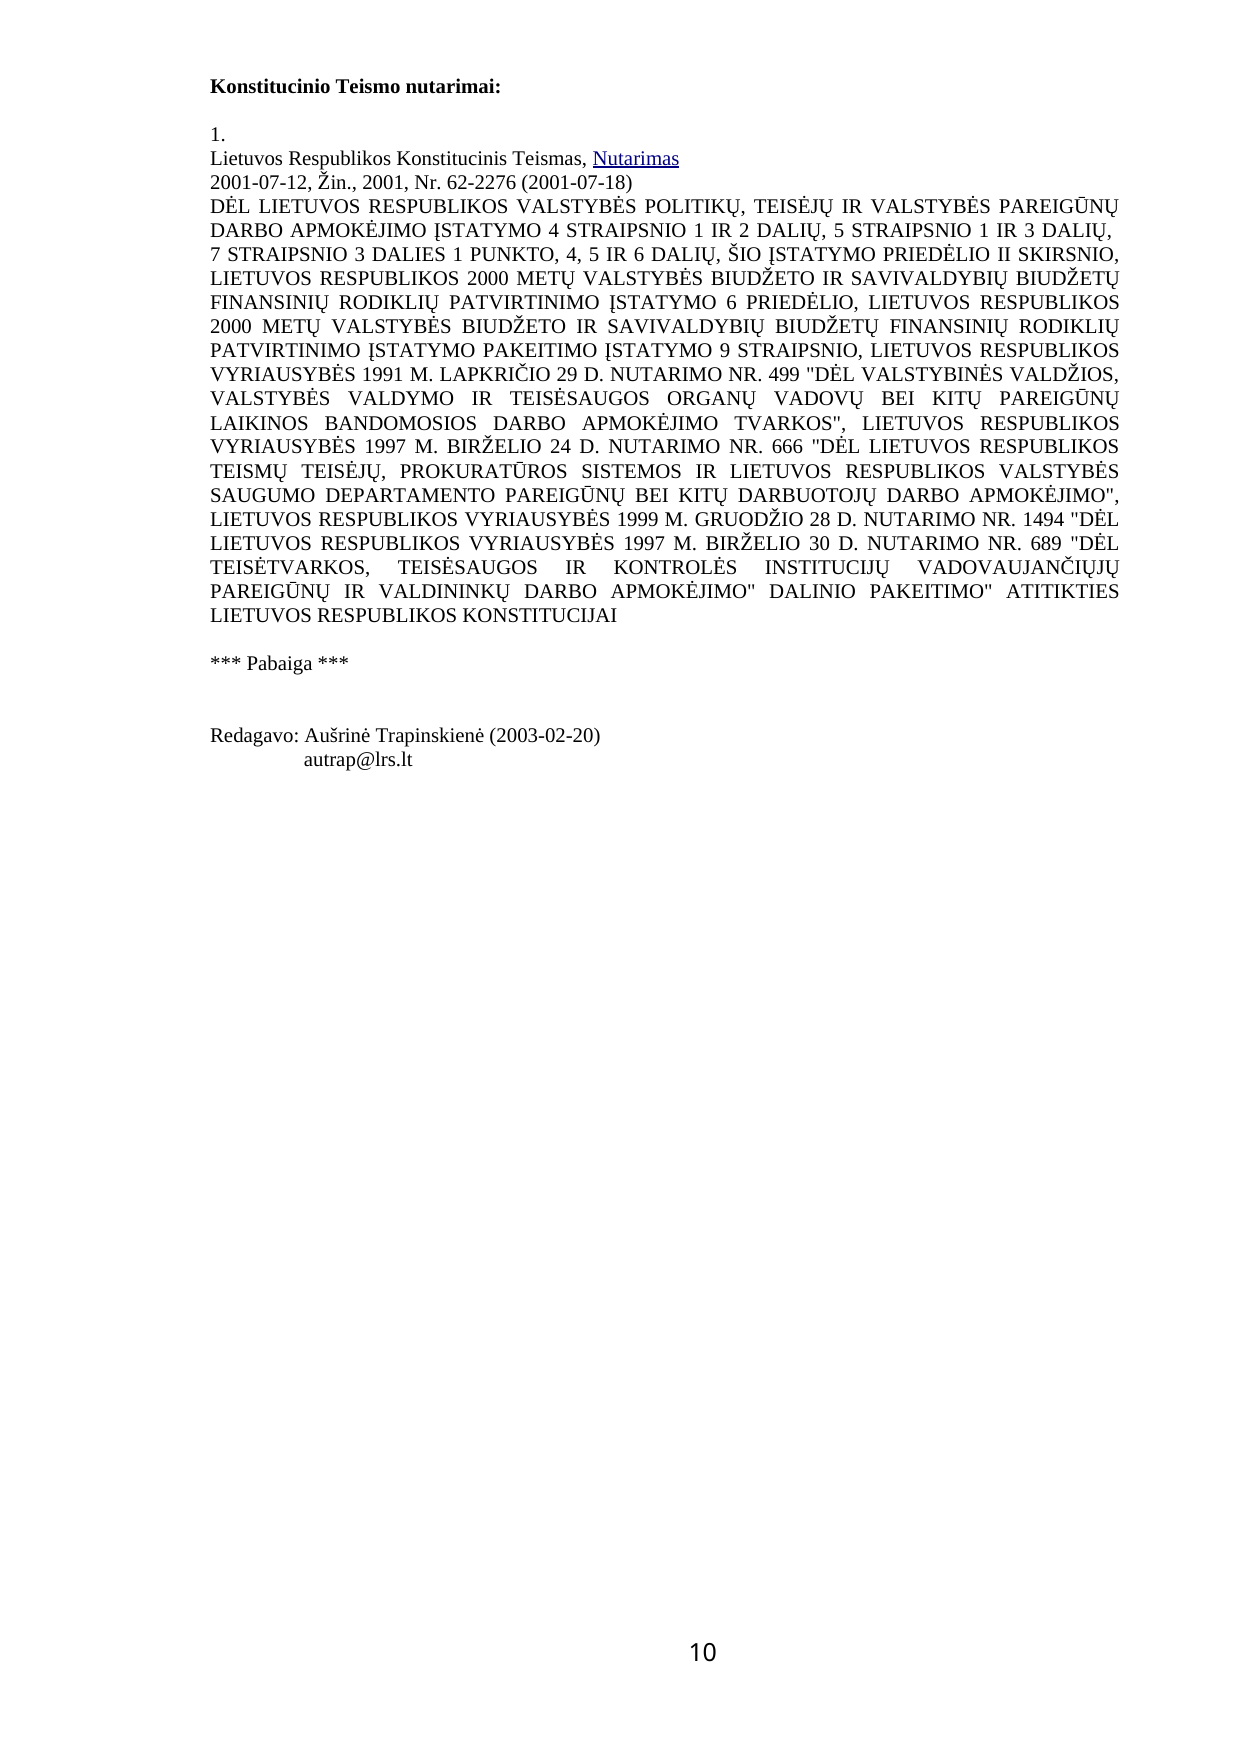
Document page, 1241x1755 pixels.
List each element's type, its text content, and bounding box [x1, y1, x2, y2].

text Konstitucinio Teismo nutarimai: [210, 73, 1120, 98]
text Redagavo: Aušrinė Trapinskienė (2003-02-20) [210, 723, 1120, 747]
text Lietuvos Respublikos Konstitucinis Teismas, Nutarimas [210, 146, 1120, 170]
text 2001-07-12, Žin., 2001, Nr. 62-2276 (2001-07-18) [210, 170, 1120, 194]
text 1. [210, 122, 1120, 146]
text autrap@lrs.lt [210, 747, 1120, 771]
text *** Pabaiga *** [210, 651, 1120, 675]
text DĖL LIETUVOS RESPUBLIKOS VALSTYBĖS POLITIKŲ, TEISĖJŲ IR VALSTYBĖS PAREIGŪNŲ DARBO APMOKĖJIMO ĮSTATYMO 4 STRAIPSNIO 1 IR 2 DALIŲ, 5 STRAIPSNIO 1 IR 3 DALIŲ, 7 STRAIPSNIO 3 DALIES 1 PUNKTO, 4, 5 IR 6 DALIŲ, ŠIO ĮSTATYMO PRIEDĖLIO II SKIRSNIO, LIETUVOS RESPUBLIKOS 2000 METŲ VALSTYBĖS BIUDŽETO IR SAVIVALDYBIŲ BIUDŽETŲ FINANSINIŲ RODIKLIŲ PATVIRTINIMO ĮSTATYMO 6 PRIEDĖLIO, LIETUVOS RESPUBLIKOS 2000 METŲ VALSTYBĖS BIUDŽETO IR SAVIVALDYBIŲ BIUDŽETŲ FINANSINIŲ RODIKLIŲ PATVIRTINIMO ĮSTATYMO PAKEITIMO ĮSTATYMO 9 STRAIPSNIO, LIETUVOS RESPUBLIKOS VYRIAUSYBĖS 1991 M. LAPKRIČIO 29 D. NUTARIMO NR. 499 "DĖL VALSTYBINĖS VALDŽIOS, VALSTYBĖS VALDYMO IR TEISĖSAUGOS ORGANŲ VADOVŲ BEI KITŲ PAREIGŪNŲ LAIKINOS BANDOMOSIOS DARBO APMOKĖJIMO TVARKOS", LIETUVOS RESPUBLIKOS VYRIAUSYBĖS 1997 M. BIRŽELIO 24 D. NUTARIMO NR. 666 "DĖL LIETUVOS RESPUBLIKOS TEISMŲ TEISĖJŲ, PROKURATŪROS SISTEMOS IR LIETUVOS RESPUBLIKOS VALSTYBĖS SAUGUMO DEPARTAMENTO PAREIGŪNŲ BEI KITŲ DARBUOTOJŲ DARBO APMOKĖJIMO", LIETUVOS RESPUBLIKOS VYRIAUSYBĖS 1999 M. GRUODŽIO 28 D. NUTARIMO NR. 1494 "DĖL LIETUVOS RESPUBLIKOS VYRIAUSYBĖS 1997 M. BIRŽELIO 30 D. NUTARIMO NR. 689 "DĖL TEISĖTVARKOS, TEISĖSAUGOS IR KONTROLĖS INSTITUCIJŲ VADOVAUJANČIŲJŲ PAREIGŪNŲ IR VALDININKŲ DARBO APMOKĖJIMO" DALINIO PAKEITIMO" ATITIKTIES LIETUVOS RESPUBLIKOS KONSTITUCIJAI [210, 194, 1120, 627]
